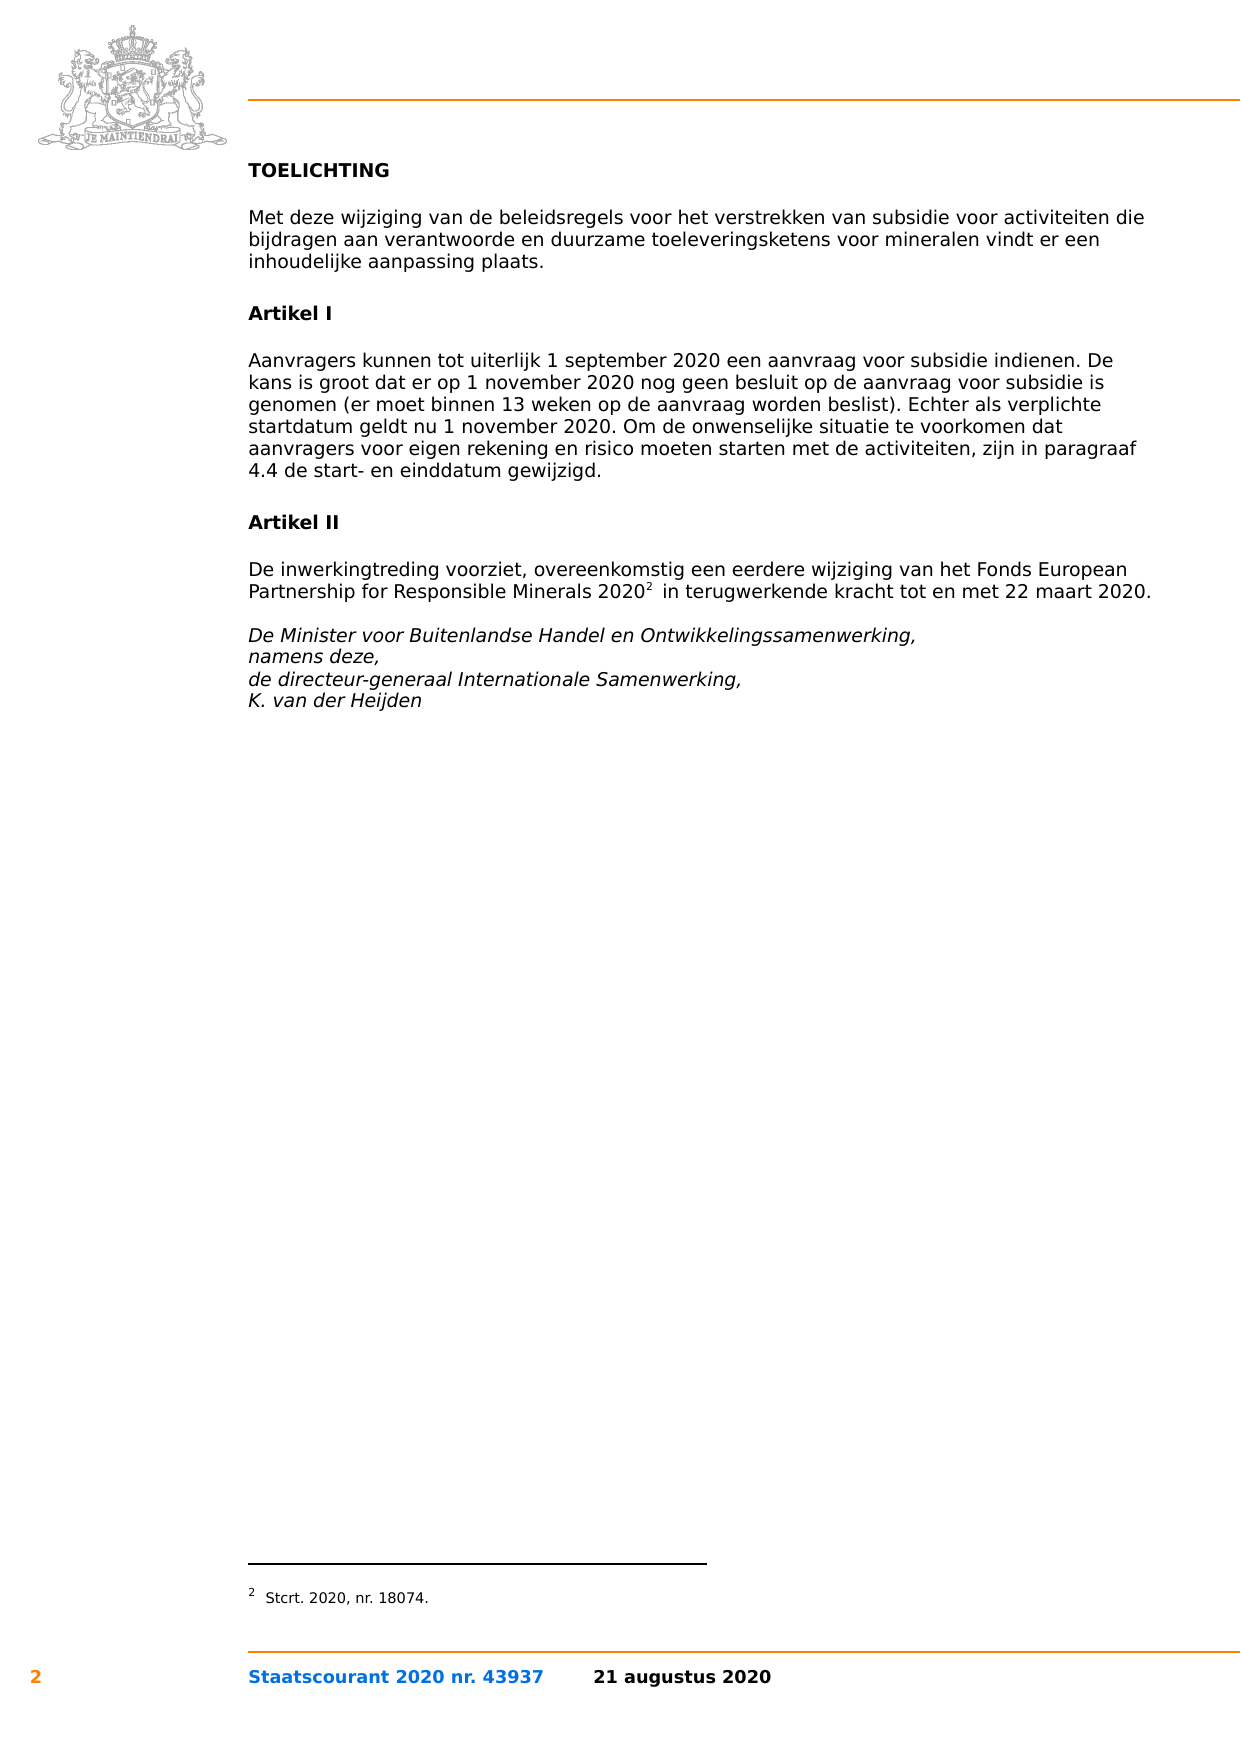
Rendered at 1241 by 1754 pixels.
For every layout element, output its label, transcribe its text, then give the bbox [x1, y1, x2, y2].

subtitle TOELICHTING [248, 160, 1163, 182]
text Met deze wijziging van de beleidsregels voor het verstrekken van subsidie voor activiteiten die bijdragen aan verantwoorde en duurzame toeleveringsketens voor mineralen vindt er een inhoudelijke aanpassing plaats. [248, 207, 1163, 273]
text De Minister voor Buitenlandse Handel en Ontwikkelingssamenwerking, namens deze, de directeur-generaal Internationale Samenwerking, K. van der Heijden [248, 624, 1163, 712]
subtitle Artikel II [248, 512, 1163, 534]
picture [38, 25, 227, 150]
text De inwerkingtreding voorziet, overeenkomstig een eerdere wijziging van het Fonds European Partnership for Responsible Minerals 2020 in terugwerkende kracht tot en met 22 maart 2020. [248, 559, 1163, 603]
text Aanvragers kunnen tot uiterlijk 1 september 2020 een aanvraag voor subsidie indienen. De kans is groot dat er op 1 november 2020 nog geen besluit op de aanvraag voor subsidie is genomen (er moet binnen 13 weken op de aanvraag worden beslist). Echter als verplichte startdatum geldt nu 1 november 2020. Om de onwenselijke situatie te voorkomen dat aanvragers voor eigen rekening en risico moeten starten met de activiteiten, zijn in paragraaf 4.4 de start- en einddatum gewijzigd. [248, 350, 1163, 482]
subtitle Artikel I [248, 303, 1163, 325]
text Stcrt. 2020, nr. 18074. [248, 1586, 1163, 1608]
